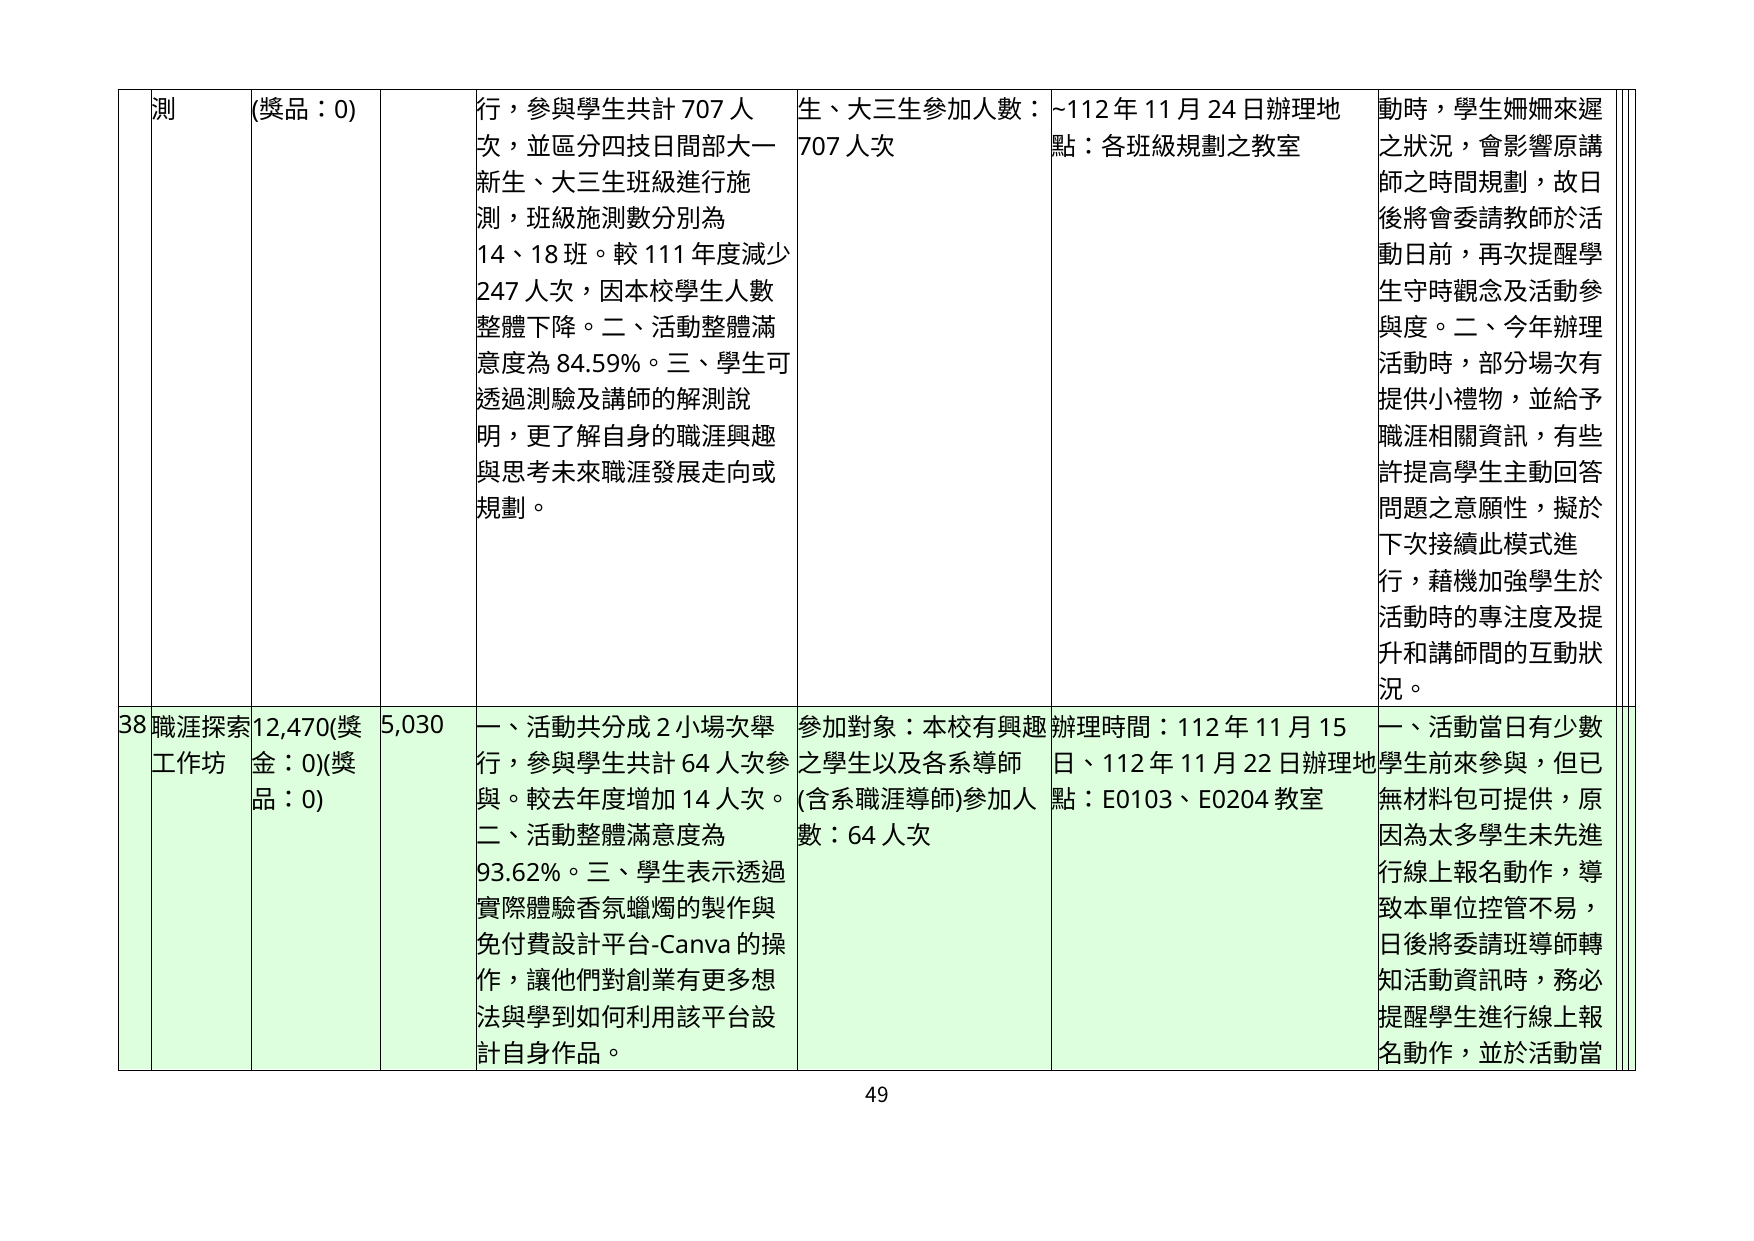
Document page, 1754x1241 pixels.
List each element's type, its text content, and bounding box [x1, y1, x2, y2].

table_cell 一、活動當日有少數學生前來參與，但已無材料包可提供，原因為太多學生未先進行線上報名動作，導致本單位控管不易，日後將委請班導師轉知活動資訊時，務必提醒學生進行線上報名動作，並於活動當 [1379, 707, 1616, 1069]
table_cell [1629, 707, 1635, 1069]
table_cell [1629, 90, 1635, 706]
table_cell 動時，學生姍姍來遲之狀況，會影響原講師之時間規劃，故日後將會委請教師於活動日前，再次提醒學生守時觀念及活動參與度。二、今年辦理活動時，部分場次有提供小禮物，並給予職涯相關資訊，有些許提高學生主動回答問題之意願性，擬於下次接續此模式進行，藉機加強學生於活動時的專注度及提升和講師間的互動狀況。 [1379, 90, 1616, 706]
table_cell 5,030 [381, 707, 476, 1069]
table_cell [1623, 707, 1628, 1069]
table_cell 參加對象：本校有興趣之學生以及各系導師(含系職涯導師)參加人數：64人次 [798, 707, 1051, 1069]
table_cell [1623, 90, 1628, 706]
table_cell [1617, 90, 1622, 706]
table_cell 38 [119, 707, 151, 1069]
table_cell 一、活動共分成2小場次舉行，參與學生共計64人次參與。較去年度增加14人次。二、活動整體滿意度為93.62%。三、學生表示透過實際體驗香氛蠟燭的製作與免付費設計平台-Canva的操作，讓他們對創業有更多想法與學到如何利用該平台設計自身作品。 [477, 707, 797, 1069]
table_cell 職涯探索工作坊 [152, 707, 251, 1069]
table_cell 生、大三生參加人數：707人次 [798, 90, 1051, 706]
table_cell ~112年11月24日辦理地點：各班級規劃之教室 [1052, 90, 1378, 706]
table_cell 0(獎金：0)(獎品：0) [252, 90, 380, 706]
table_cell UCAN施測 [152, 90, 251, 706]
table_cell 辦理時間：112年11月15日、112年11月22日辦理地點：E0103、E0204教室 [1052, 707, 1378, 1069]
table_cell [381, 90, 476, 706]
table_cell 行，參與學生共計707人次，並區分四技日間部大一新生、大三生班級進行施測，班級施測數分別為14、18班。較111年度減少247人次，因本校學生人數整體下降。二、活動整體滿意度為84.59%。三、學生可透過測驗及講師的解測說明，更了解自身的職涯興趣與思考未來職涯發展走向或規劃。 [477, 90, 797, 706]
table_cell 12,470(獎金：0)(獎品：0) [252, 707, 380, 1069]
table_cell [1617, 707, 1622, 1069]
table_cell [119, 90, 151, 706]
